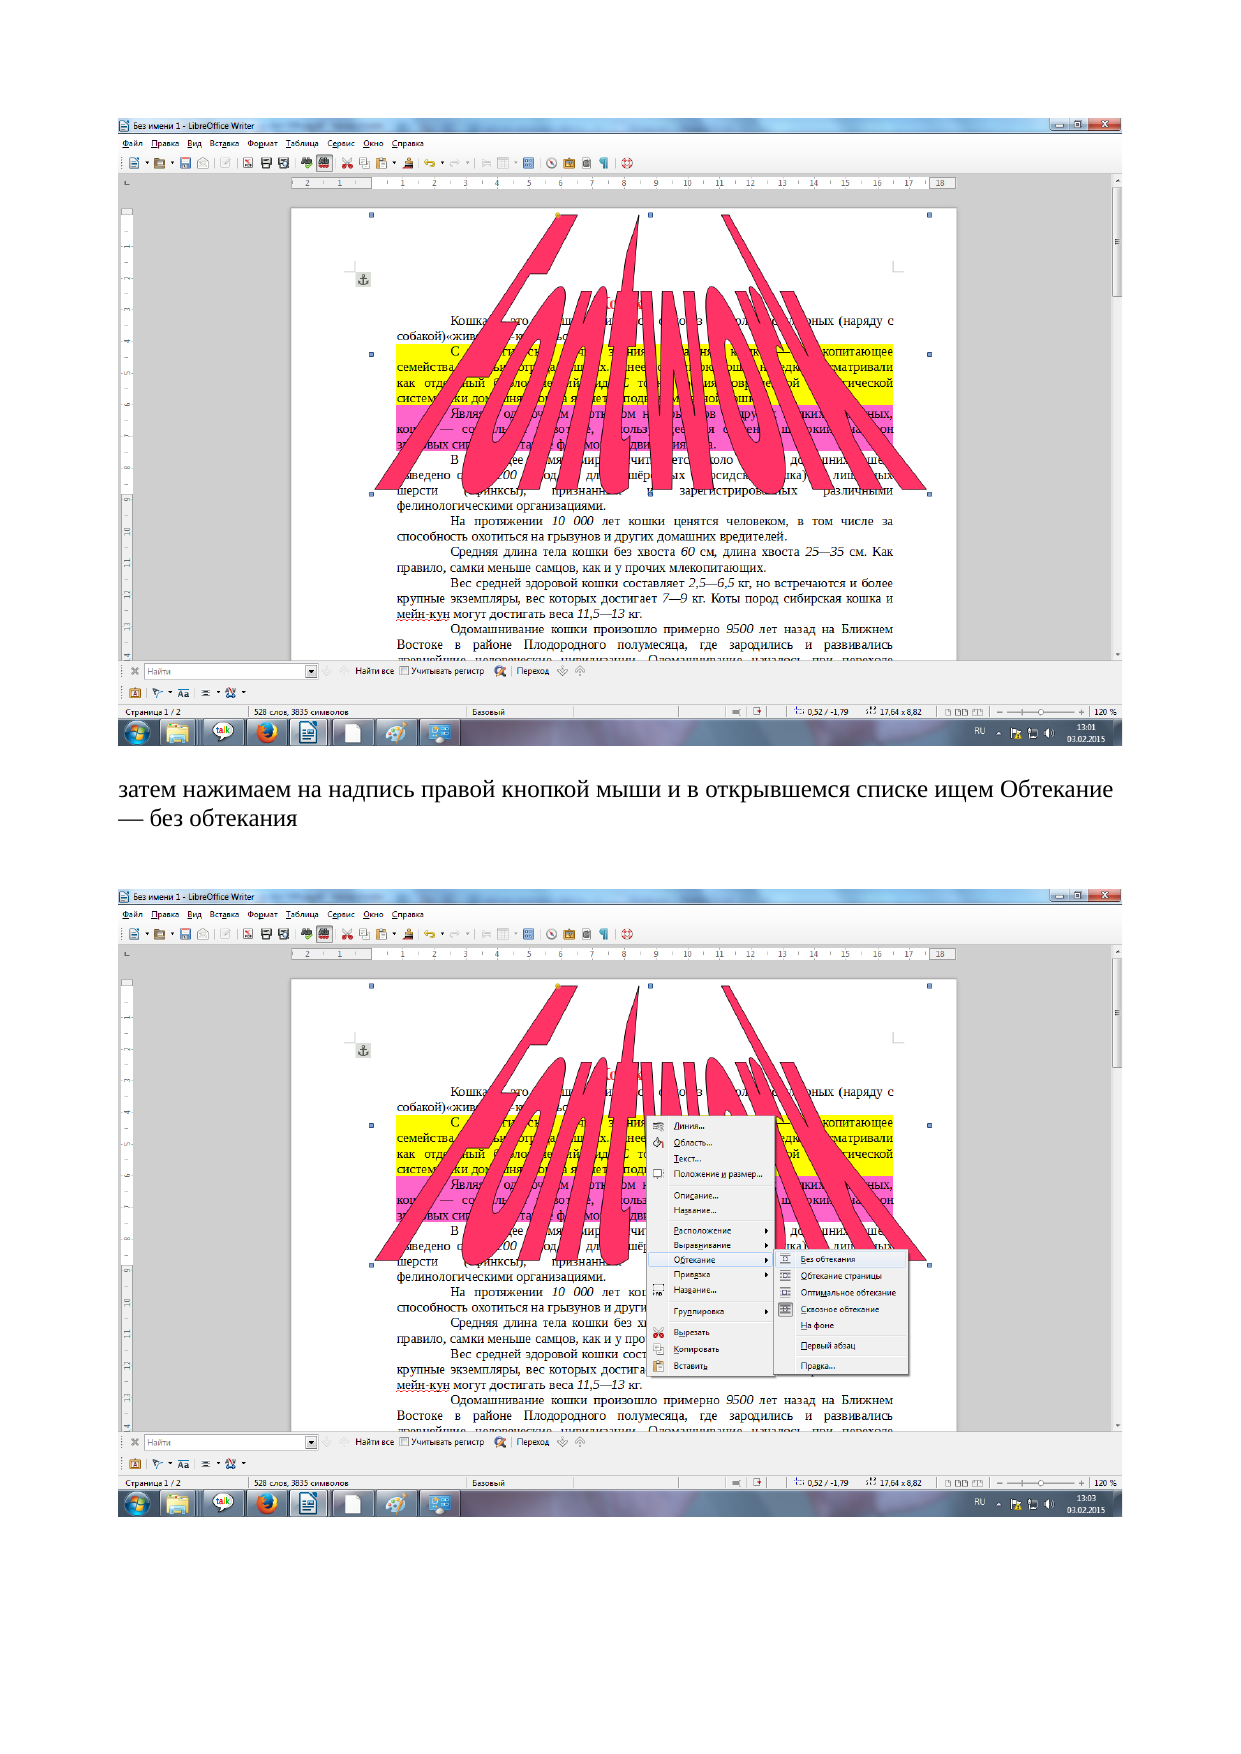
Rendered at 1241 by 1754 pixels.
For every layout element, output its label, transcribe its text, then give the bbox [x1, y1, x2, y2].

picture [118, 118, 1123, 746]
picture [118, 889, 1123, 1517]
text затем нажимаем на надпись правой кнопкой мыши и в открывшемся списке ищем Обтекание — без обтекания [118, 774, 1122, 832]
